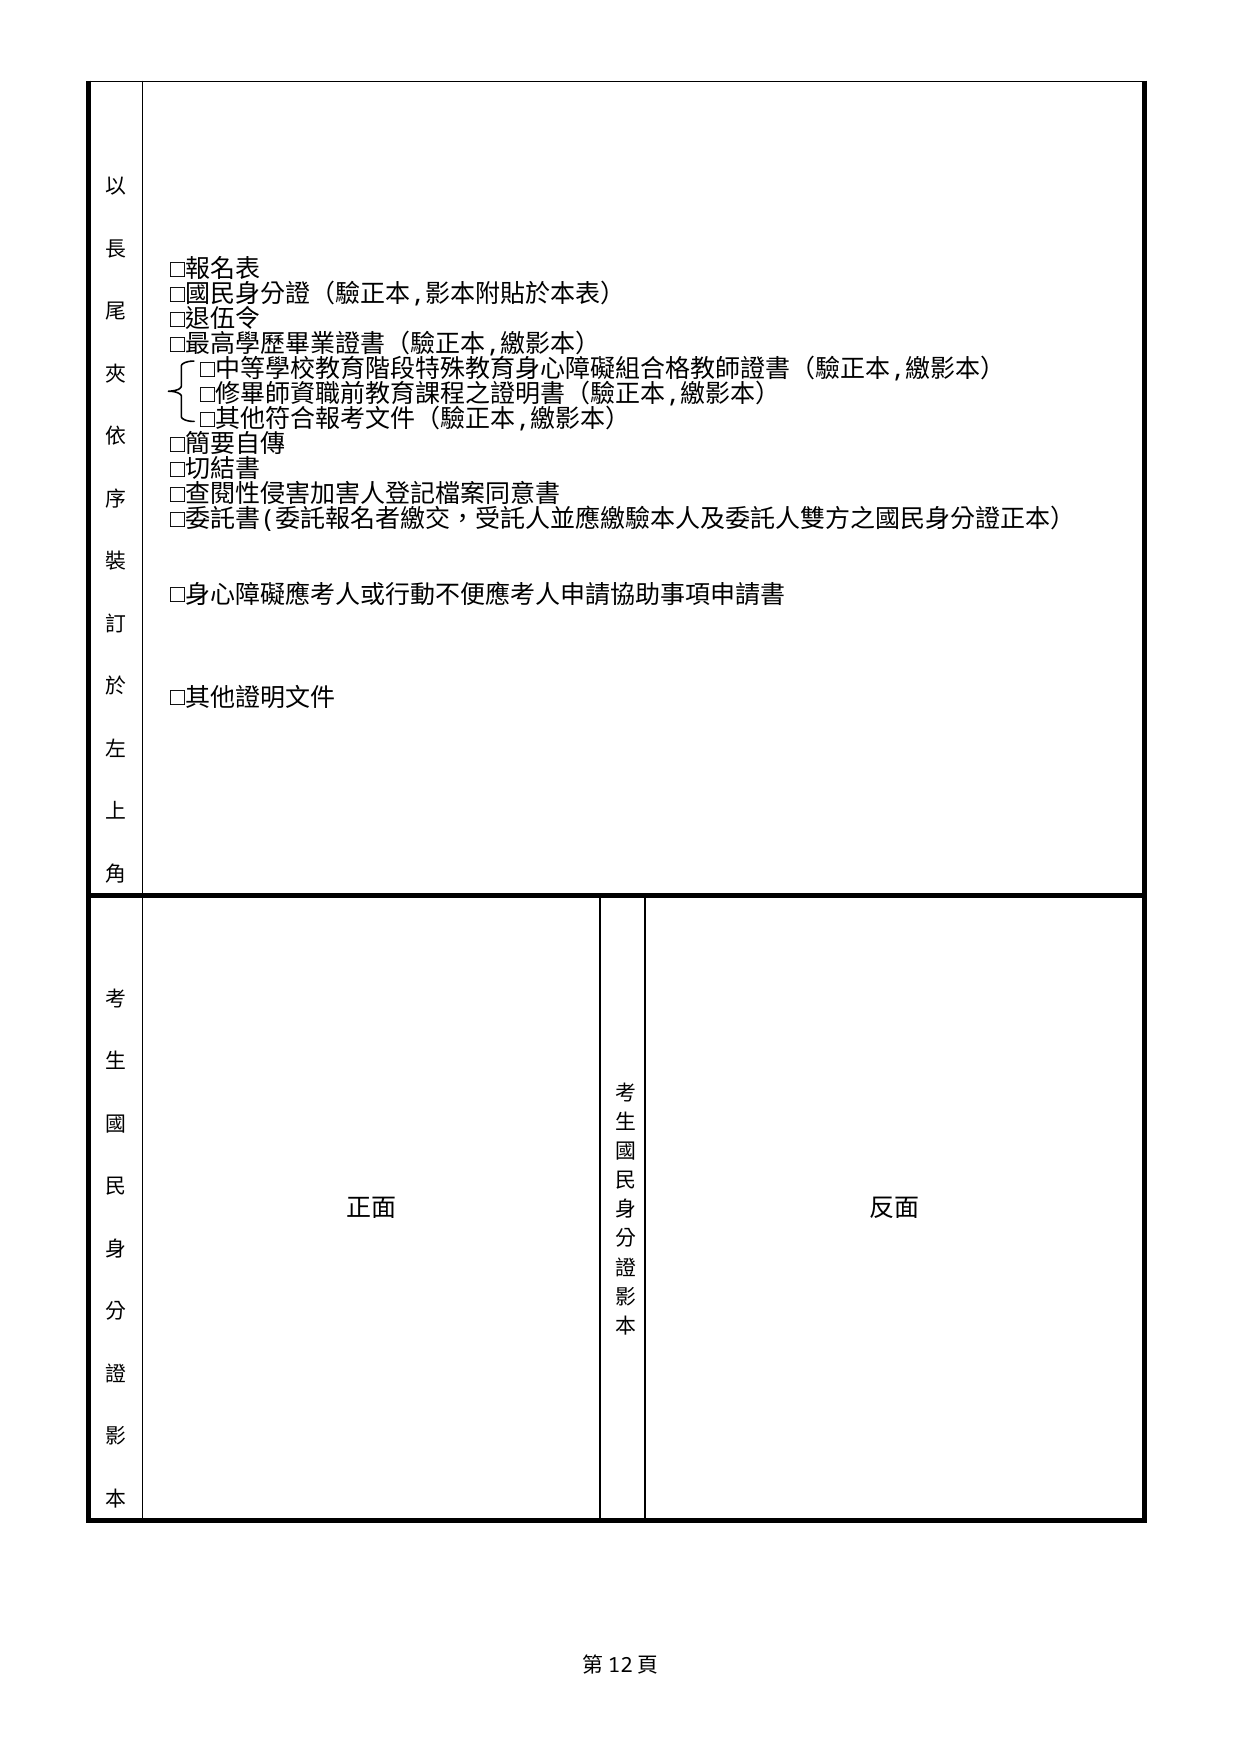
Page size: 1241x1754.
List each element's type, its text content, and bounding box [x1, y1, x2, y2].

table_cell 正面 [143, 898, 599, 1518]
table_cell 反面 [646, 898, 1142, 1518]
table_cell 考生國民身分證影本 [601, 898, 644, 1518]
table_cell [1147, 893, 1152, 1518]
table_cell 以 長 尾 夾 依 序 裝 訂 於 左 上 角 [91, 82, 142, 893]
table_cell [1147, 81, 1152, 893]
table_cell 考生國民身分證影本 [91, 898, 142, 1518]
table_cell □報名表 □國民身分證（驗正本,影本附貼於本表） □退伍令 □最高學歷畢業證書（驗正本,繳影本） □中等學校教育階段特殊教育身心障礙組合格教師證書（驗正本,繳影本） □修畢師資職前教育課程之證明書（驗正本,繳影本） □其他符合報考文件（驗正本,繳影本） □簡要自傳 □切結書 □查閱性侵害加害人登記檔案同意書 □委託書(委託報名者繳交，受託人並應繳驗本人及委託人雙方之國民身分證正本） □身心障礙應考人或行動不便應考人申請協助事項申請書 □其他證明文件 [143, 82, 1142, 893]
